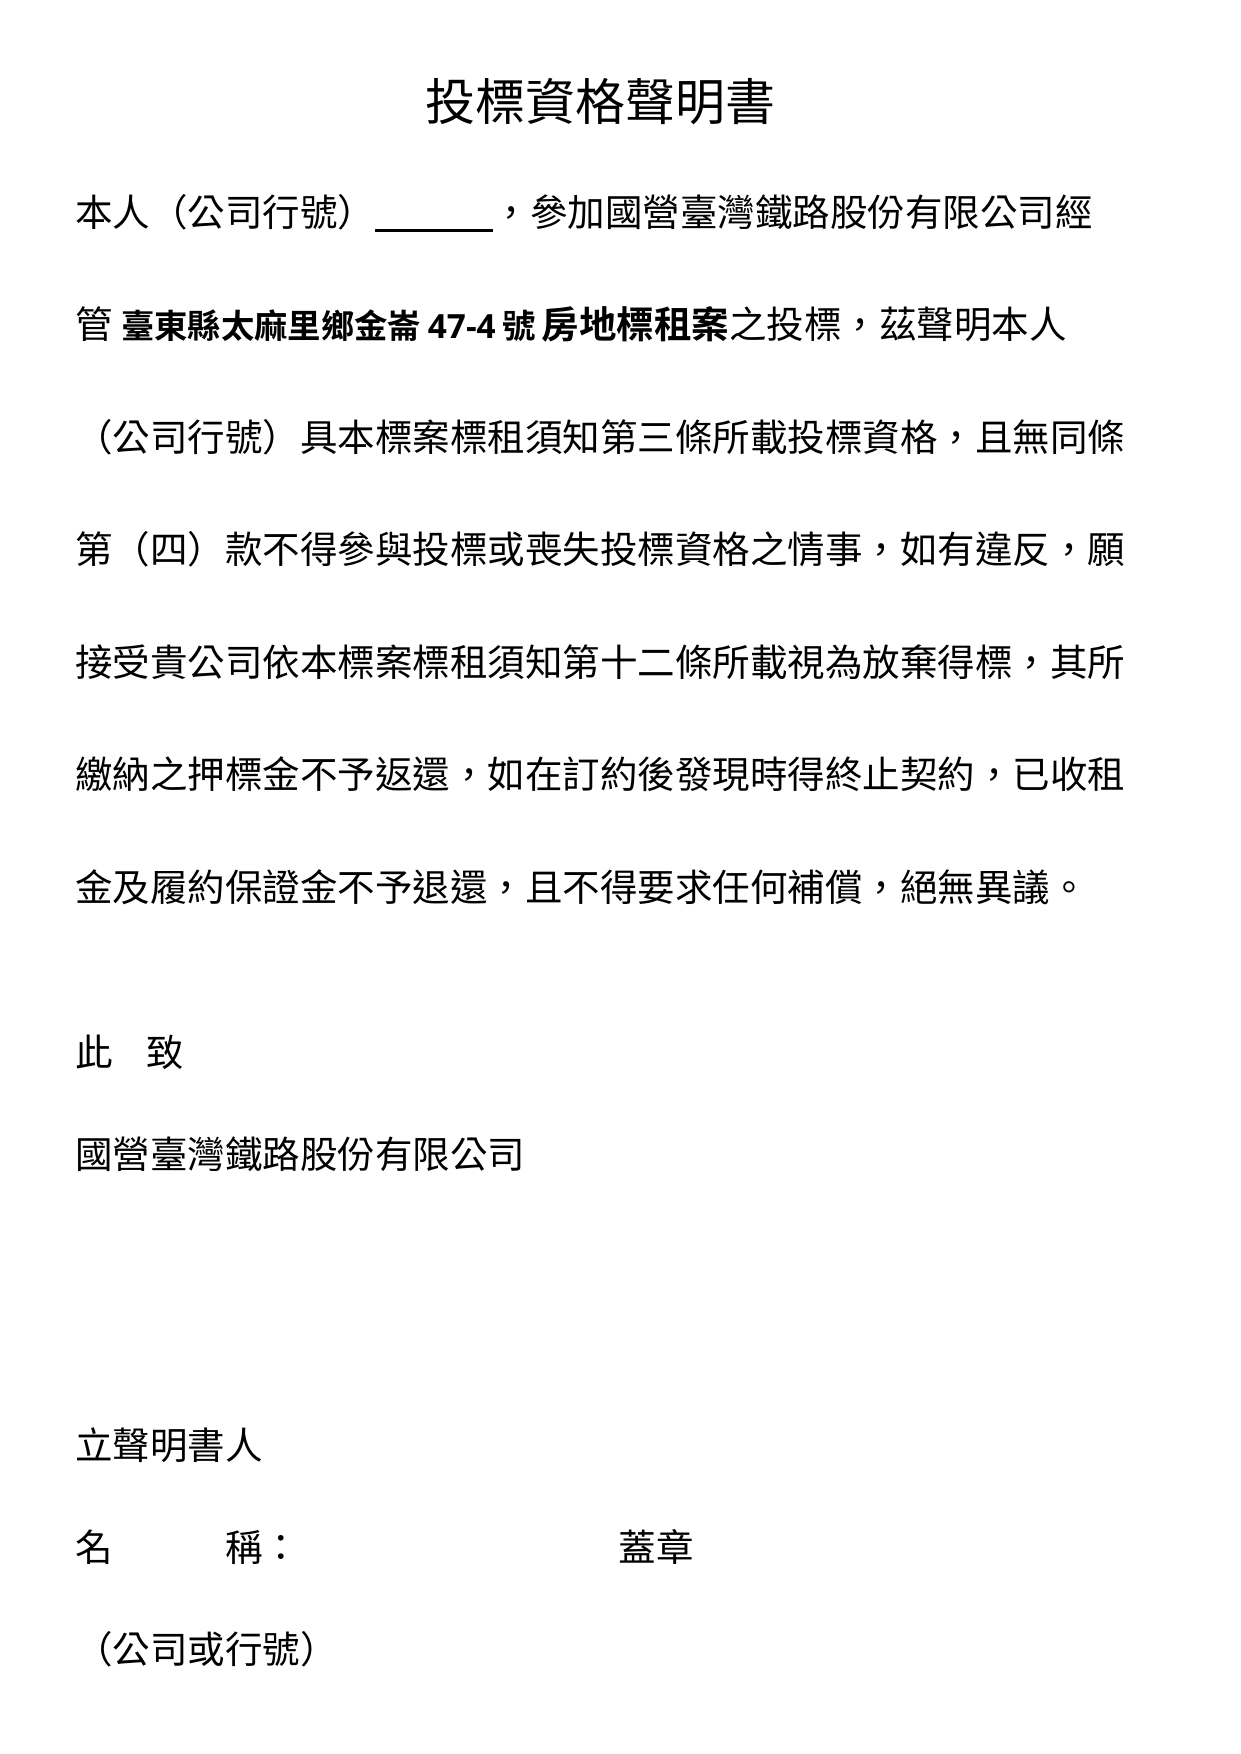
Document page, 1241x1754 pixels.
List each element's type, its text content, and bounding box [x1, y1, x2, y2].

text 投標資格聲明書 [75, 61, 1125, 136]
text 此 致 [75, 1013, 1125, 1088]
text 本人（公司行號） ，參加國營臺灣鐵路股份有限公司經管 臺東縣太麻里鄉金崙47-4號 房地標租案之投標，茲聲明本人（公司行號）具本標案標租須知第三條所載投標資格，且無同條第（四）款不得參與投標或喪失投標資格之情事，如有違反，願接受貴公司依本標案標租須知第十二條所載視為放棄得標，其所繳納之押標金不予返還，如在訂約後發現時得終止契約，已收租金及履約保證金不予退還，且不得要求任何補償，絕無異議。 [75, 172, 1125, 922]
text 立聲明書人 [75, 1406, 1125, 1481]
text 國營臺灣鐵路股份有限公司 [75, 1115, 1125, 1190]
text （公司或行號） [75, 1610, 1125, 1685]
text 名 稱： 蓋章 [75, 1508, 1125, 1583]
